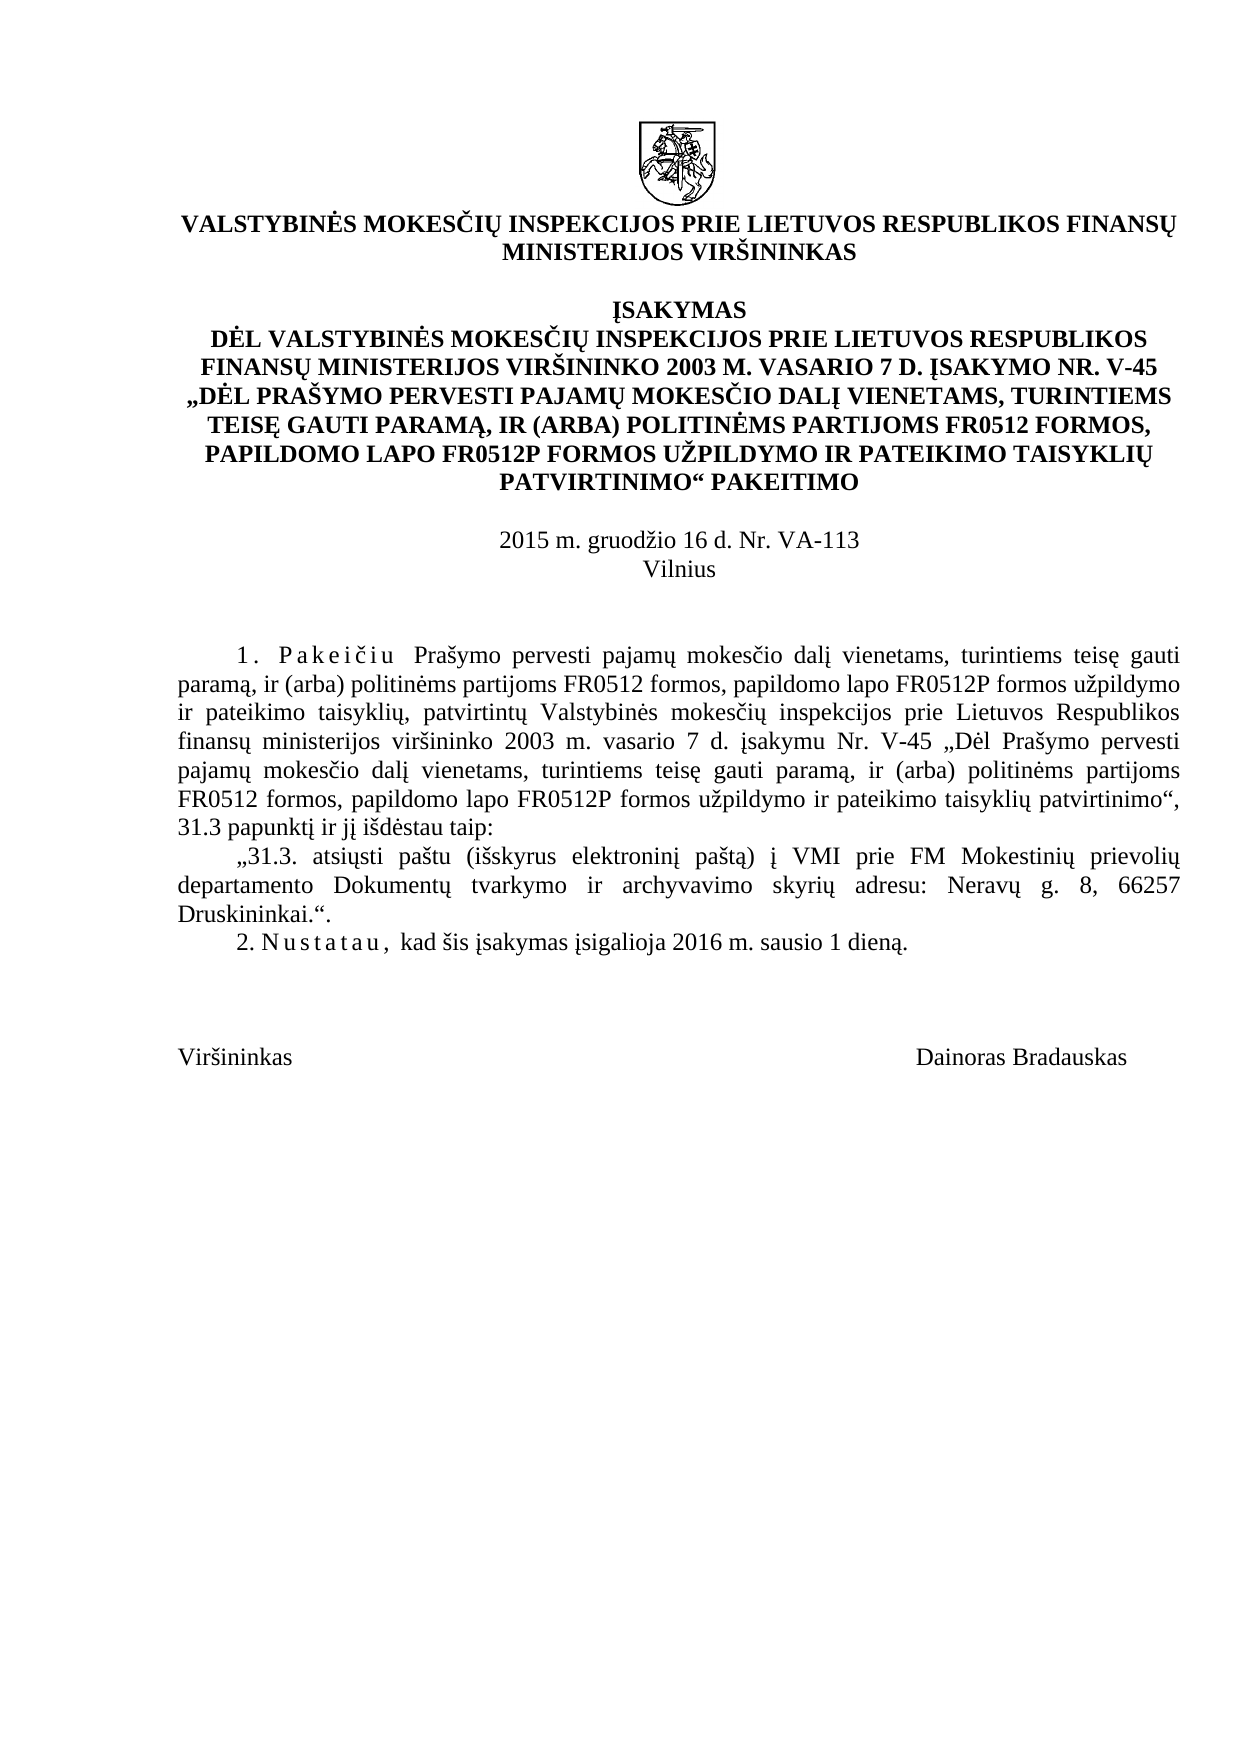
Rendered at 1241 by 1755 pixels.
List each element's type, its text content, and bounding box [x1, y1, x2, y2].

text ĮSAKYMAS [177, 295, 1181, 324]
text 2. Nustatau, kad šis įsakymas įsigalioja 2016 m. sausio 1 dieną. [177, 927, 1181, 956]
text DĖL VALSTYBINĖS MOKESČIŲ INSPEKCIJOS PRIE LIETUVOS RESPUBLIKOS FINANSŲ MINISTERIJOS VIRŠININKO 2003 m. vasario 7 d. įsakymo nr. V-45 „DĖL PRAŠYMO PERVESTI PAJAMŲ MOKESČIO DALĮ VIENETAMS, TURINTIEMS TEISĘ GAUTI PARAMĄ, IR (ARBA) POLITINĖMS PARTIJOMS FR0512 FORMOS, PAPILDOMO LAPO FR0512P FORMOS UŽPILDYMO IR PATEIKIMO TAISYKLIŲ PATVIRTINIMO“ PAKEITIMO [177, 324, 1181, 496]
text 2015 m. gruodžio 16 d. Nr. VA-113 [177, 525, 1181, 554]
text 1. Pakeičiu Prašymo pervesti pajamų mokesčio dalį vienetams, turintiems teisę gauti paramą, ir (arba) politinėms partijoms FR0512 formos, papildomo lapo FR0512P formos užpildymo ir pateikimo taisyklių, patvirtintų Valstybinės mokesčių inspekcijos prie Lietuvos Respublikos finansų ministerijos viršininko 2003 m. vasario 7 d. įsakymu Nr. V-45 „Dėl Prašymo pervesti pajamų mokesčio dalį vienetams, turintiems teisę gauti paramą, ir (arba) politinėms partijoms FR0512 formos, papildomo lapo FR0512P formos užpildymo ir pateikimo taisyklių patvirtinimo“, 31.3 papunktį ir jį išdėstau taip: [177, 640, 1181, 841]
text Vilnius [177, 554, 1181, 582]
text VALSTYBINĖS MOKESČIŲ INSPEKCIJOS PRIE LIETUVOS RESPUBLIKOS FINANSŲ MINISTERIJOS VIRŠININKAS [177, 209, 1181, 266]
text Viršininkas Dainoras Bradauskas [177, 1042, 1181, 1071]
text „31.3. atsiųsti paštu (išskyrus elektroninį paštą) į VMI prie FM Mokestinių prievolių departamento Dokumentų tvarkymo ir archyvavimo skyrių adresu: Neravų g. 8, 66257 Druskininkai.“. [177, 841, 1181, 927]
